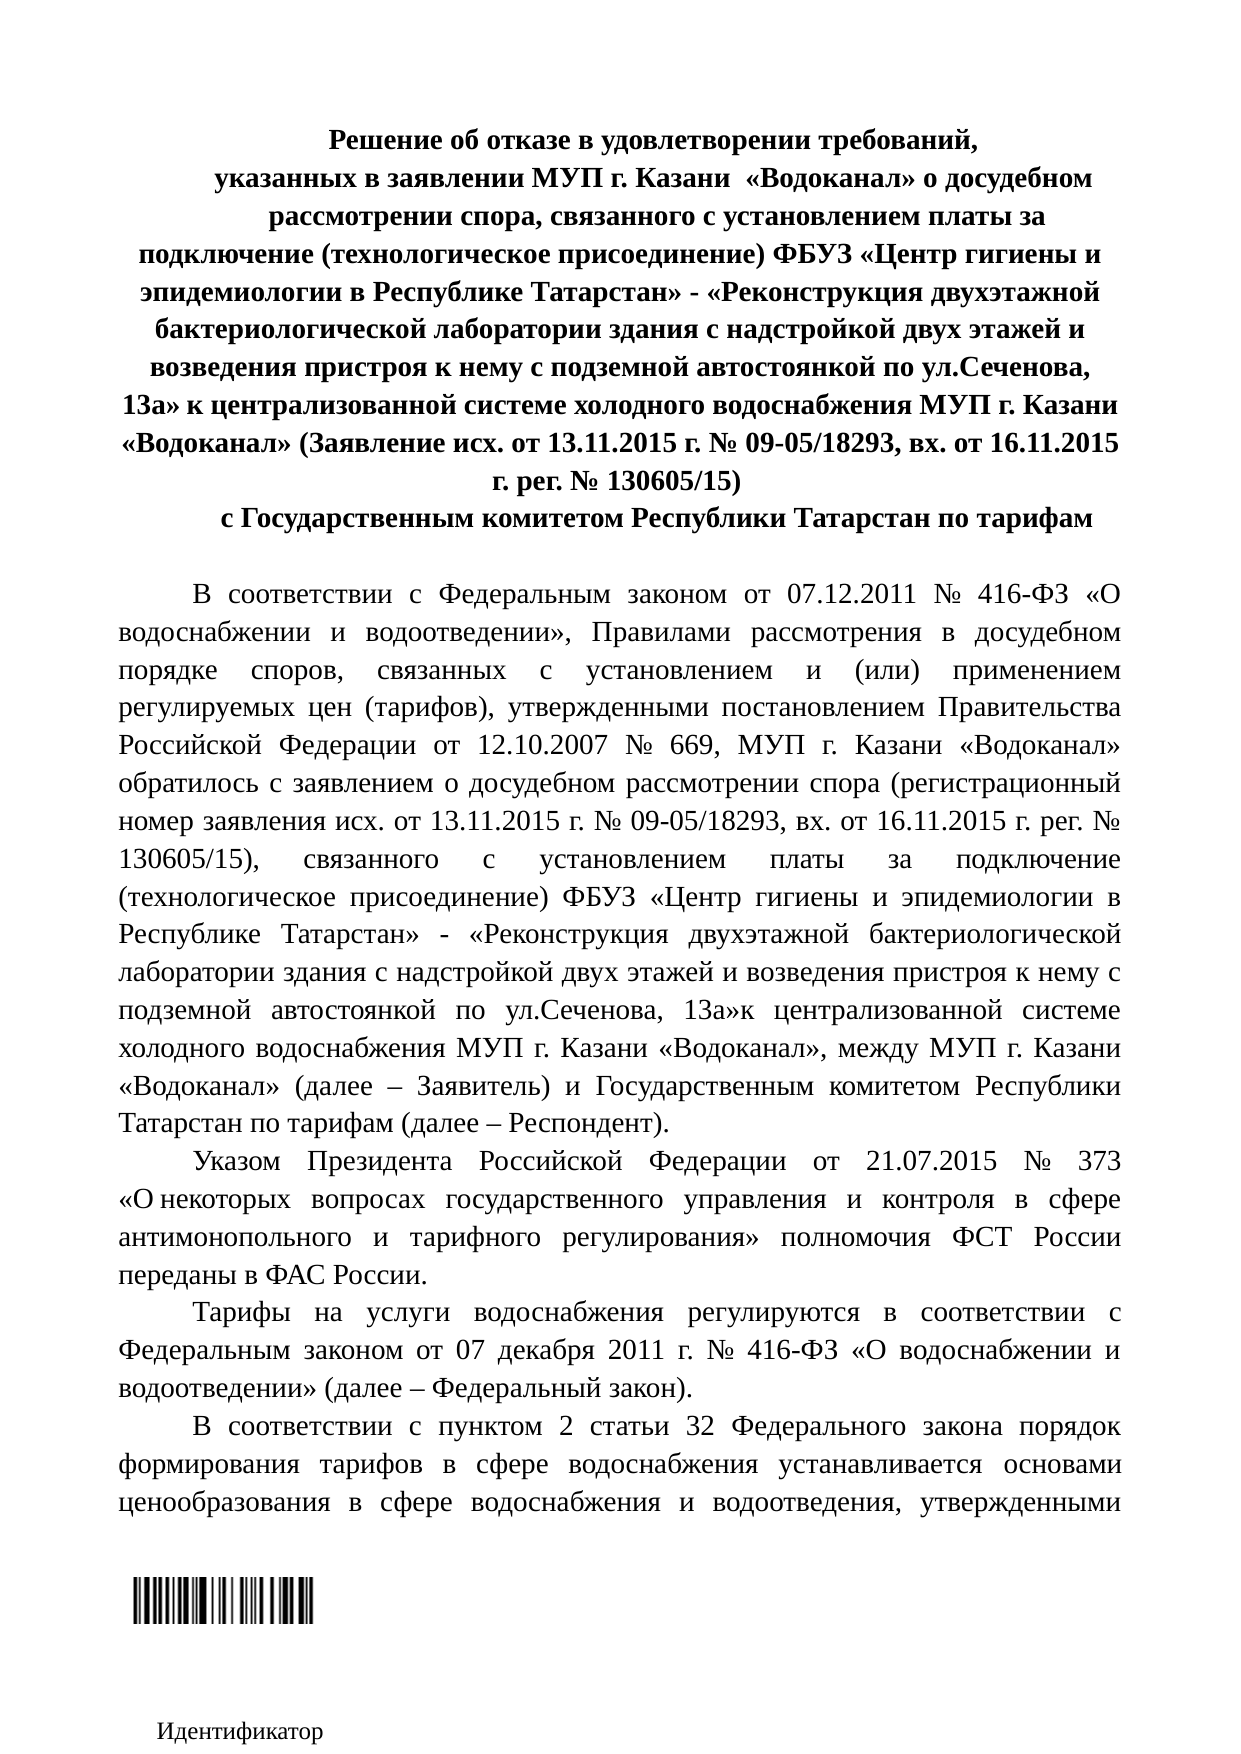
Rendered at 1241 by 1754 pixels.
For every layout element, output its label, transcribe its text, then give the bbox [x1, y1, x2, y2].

picture [118, 1577, 331, 1624]
text Указом Президента Российской Федерации от 21.07.2015 № 373 «О некоторых вопросах государственного управления и контроля в сфере антимонопольного и тарифного регулирования» полномочия ФСТ России переданы в ФАС России. [118, 1139, 1122, 1290]
text с Государственным комитетом Республики Татарстан по тарифам [118, 496, 1122, 534]
text указанных в заявлении МУП г. Казани «Водоканал» о досудебном [118, 156, 1122, 194]
text В соответствии с пунктом 2 статьи 32 Федерального закона порядок формирования тарифов в сфере водоснабжения устанавливается основами ценообразования в сфере водоснабжения и водоотведения, утвержденными [118, 1404, 1122, 1517]
text Тарифы на услуги водоснабжения регулируются в соответствии с Федеральным законом от 07 декабря 2011 г. № 416-ФЗ «О водоснабжении и водоотведении» (далее – Федеральный закон). [118, 1290, 1122, 1404]
text В соответствии с Федеральным законом от 07.12.2011 № 416-ФЗ «О водоснабжении и водоотведении», Правилами рассмотрения в досудебном порядке споров, связанных с установлением и (или) применением регулируемых цен (тарифов), утвержденными постановлением Правительства Российской Федерации от 12.10.2007 № 669, МУП г. Казани «Водоканал» обратилось с заявлением о досудебном рассмотрении спора (регистрационный номер заявления исх. от 13.11.2015 г. № 09-05/18293, вх. от 16.11.2015 г. рег. № 130605/15), связанного с установлением платы за подключение (технологическое присоединение) ФБУЗ «Центр гигиены и эпидемиологии в Республике Татарстан» - «Реконструкция двухэтажной бактериологической лаборатории здания с надстройкой двух этажей и возведения пристроя к нему с подземной автостоянкой по ул.Сеченова, 13а»к централизованной системе холодного водоснабжения МУП г. Казани «Водоканал», между МУП г. Казани «Водоканал» (далее – Заявитель) и Государственным комитетом Республики Татарстан по тарифам (далее – Респондент). [118, 572, 1122, 1139]
text Решение об отказе в удовлетворении требований, [118, 118, 1122, 156]
text рассмотрении спора, связанного с установлением платы за подключение (технологическое присоединение) ФБУЗ «Центр гигиены и эпидемиологии в Республике Татарстан» - «Реконструкция двухэтажной бактериологической лаборатории здания с надстройкой двух этажей и возведения пристроя к нему с подземной автостоянкой по ул.Сеченова, 13а» к централизованной системе холодного водоснабжения МУП г. Казани «Водоканал» (Заявление исх. от 13.11.2015 г. № 09-05/18293, вх. от 16.11.2015 г. рег. № 130605/15) [118, 194, 1122, 496]
